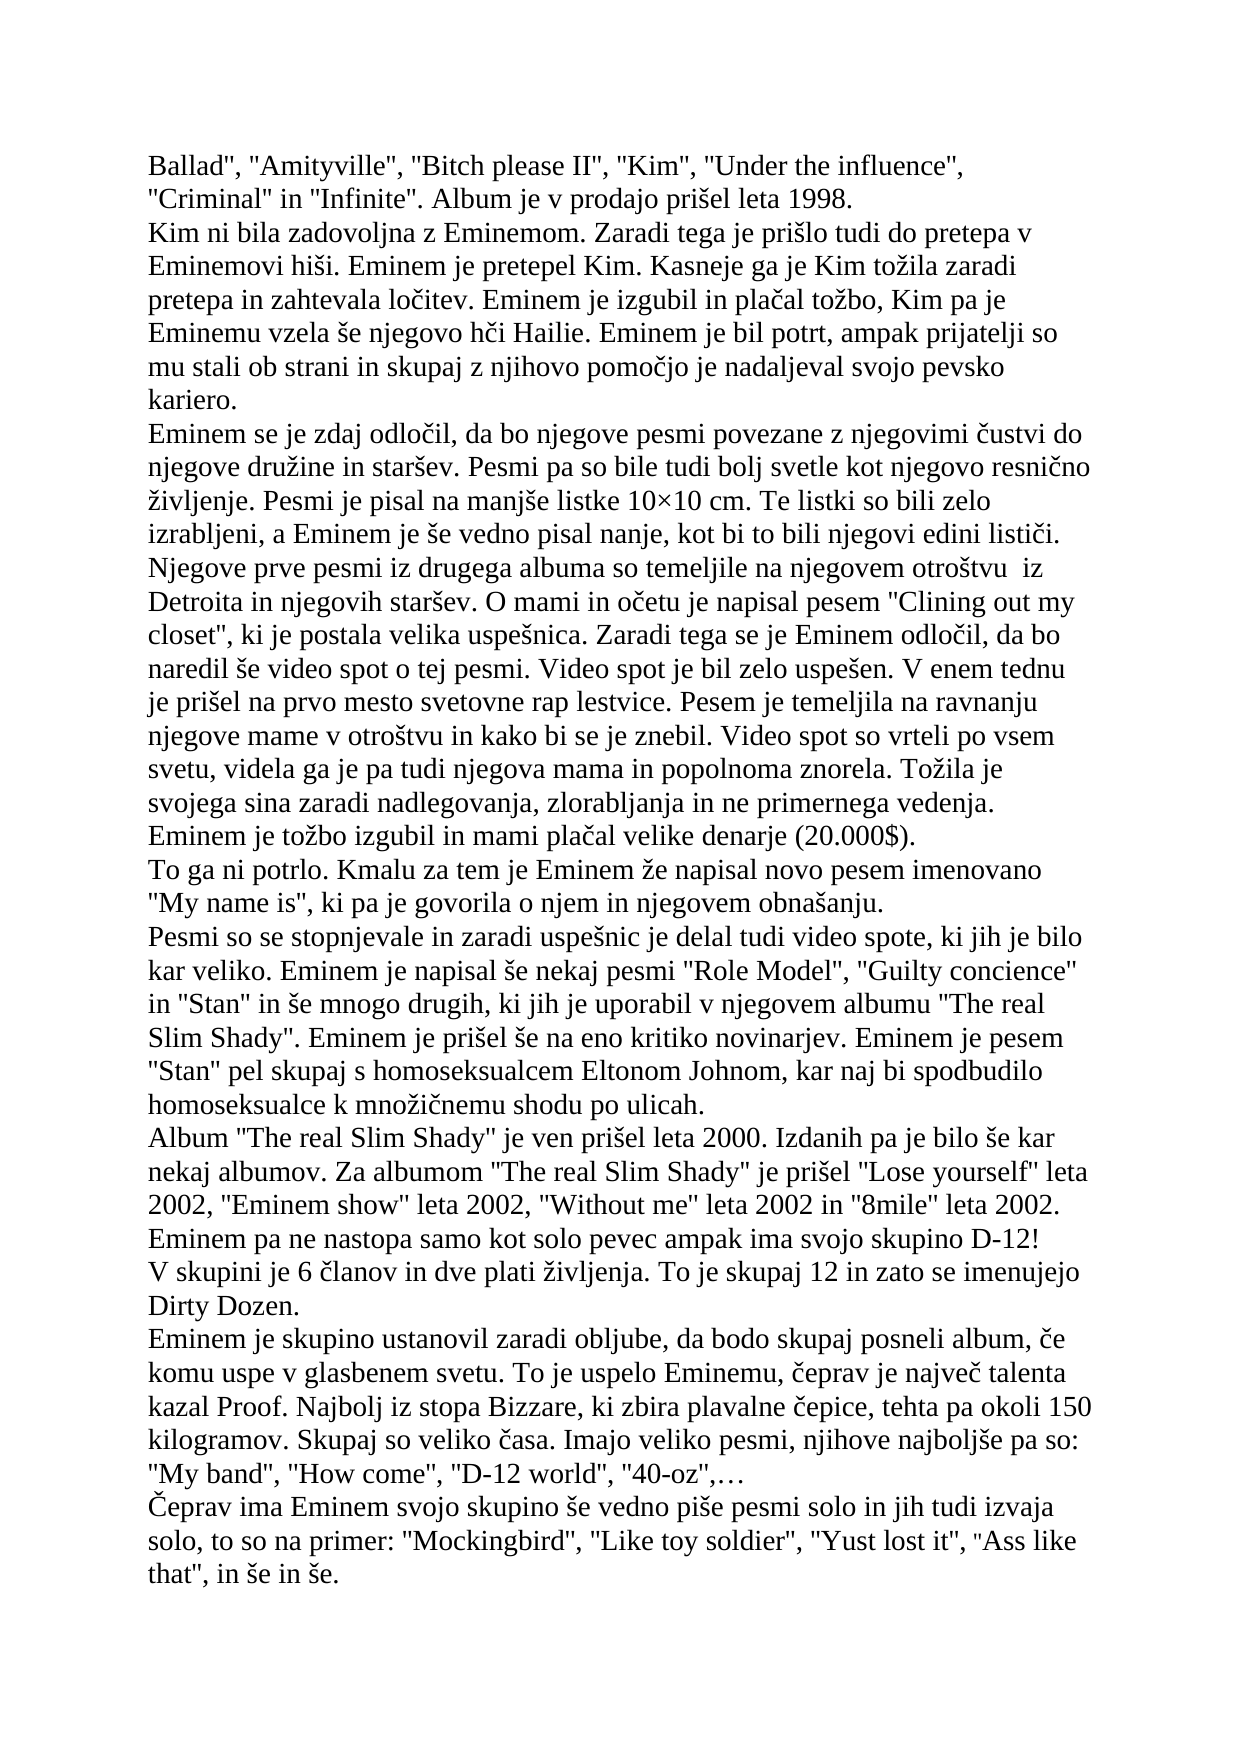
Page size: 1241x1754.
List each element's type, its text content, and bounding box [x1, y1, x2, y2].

text Eminem se je zdaj odločil, da bo njegove pesmi povezane z njegovimi čustvi do njegove družine in staršev. Pesmi pa so bile tudi bolj svetle kot njegovo resnično življenje. Pesmi je pisal na manjše listke 10×10 cm. Te listki so bili zelo izrabljeni, a Eminem je še vedno pisal nanje, kot bi to bili njegovi edini lističi. [148, 416, 1093, 550]
text Album ''The real Slim Shady'' je ven prišel leta 2000. Izdanih pa je bilo še kar nekaj albumov. Za albumom ''The real Slim Shady'' je prišel ''Lose yourself'' leta 2002, ''Eminem show'' leta 2002, ''Without me'' leta 2002 in ''8mile'' leta 2002. [148, 1120, 1093, 1221]
text Eminem je tožbo izgubil in mami plačal velike denarje (20.000$). [148, 818, 1093, 852]
text Njegove prve pesmi iz drugega albuma so temeljile na njegovem otroštvu iz Detroita in njegovih staršev. O mami in očetu je napisal pesem ''Clining out my closet'', ki je postala velika uspešnica. Zaradi tega se je Eminem odločil, da bo naredil še video spot o tej pesmi. Video spot je bil zelo uspešen. V enem tednu je prišel na prvo mesto svetovne rap lestvice. Pesem je temeljila na ravnanju njegove mame v otroštvu in kako bi se je znebil. Video spot so vrteli po vsem svetu, videla ga je pa tudi njegova mama in popolnoma znorela. Tožila je svojega sina zaradi nadlegovanja, zlorabljanja in ne primernega vedenja. [148, 550, 1093, 818]
text Kim ni bila zadovoljna z Eminemom. Zaradi tega je prišlo tudi do pretepa v Eminemovi hiši. Eminem je pretepel Kim. Kasneje ga je Kim tožila zaradi pretepa in zahtevala ločitev. Eminem je izgubil in plačal tožbo, Kim pa je Eminemu vzela še njegovo hči Hailie. Eminem je bil potrt, ampak prijatelji so mu stali ob strani in skupaj z njihovo pomočjo je nadaljeval svojo pevsko kariero. [148, 215, 1093, 416]
text V skupini je 6 članov in dve plati življenja. To je skupaj 12 in zato se imenujejo Dirty Dozen. [148, 1254, 1093, 1322]
text Ballad'', ''Amityville'', ''Bitch please II'', ''Kim'', ''Under the influence'', ''Criminal'' in ''Infinite''. Album je v prodajo prišel leta 1998. [148, 148, 1093, 215]
text Eminem pa ne nastopa samo kot solo pevec ampak ima svojo skupino D-12! [148, 1221, 1093, 1254]
text Čeprav ima Eminem svojo skupino še vedno piše pesmi solo in jih tudi izvaja solo, to so na primer: ''Mockingbird'', ''Like toy soldier'', ''Yust lost it'', ''Ass like that'', in še in še. [148, 1489, 1093, 1590]
text Eminem je skupino ustanovil zaradi obljube, da bodo skupaj posneli album, če komu uspe v glasbenem svetu. To je uspelo Eminemu, čeprav je največ talenta kazal Proof. Najbolj iz stopa Bizzare, ki zbira plavalne čepice, tehta pa okoli 150 kilogramov. Skupaj so veliko časa. Imajo veliko pesmi, njihove najboljše pa so: ''My band'', ''How come'', ''D-12 world'', ''40-oz'',… [148, 1322, 1093, 1489]
text To ga ni potrlo. Kmalu za tem je Eminem že napisal novo pesem imenovano ''My name is'', ki pa je govorila o njem in njegovem obnašanju. [148, 852, 1093, 919]
text Pesmi so se stopnjevale in zaradi uspešnic je delal tudi video spote, ki jih je bilo kar veliko. Eminem je napisal še nekaj pesmi ''Role Model'', ''Guilty concience'' in ''Stan'' in še mnogo drugih, ki jih je uporabil v njegovem albumu ''The real Slim Shady''. Eminem je prišel še na eno kritiko novinarjev. Eminem je pesem ''Stan'' pel skupaj s homoseksualcem Eltonom Johnom, kar naj bi spodbudilo homoseksualce k množičnemu shodu po ulicah. [148, 919, 1093, 1120]
